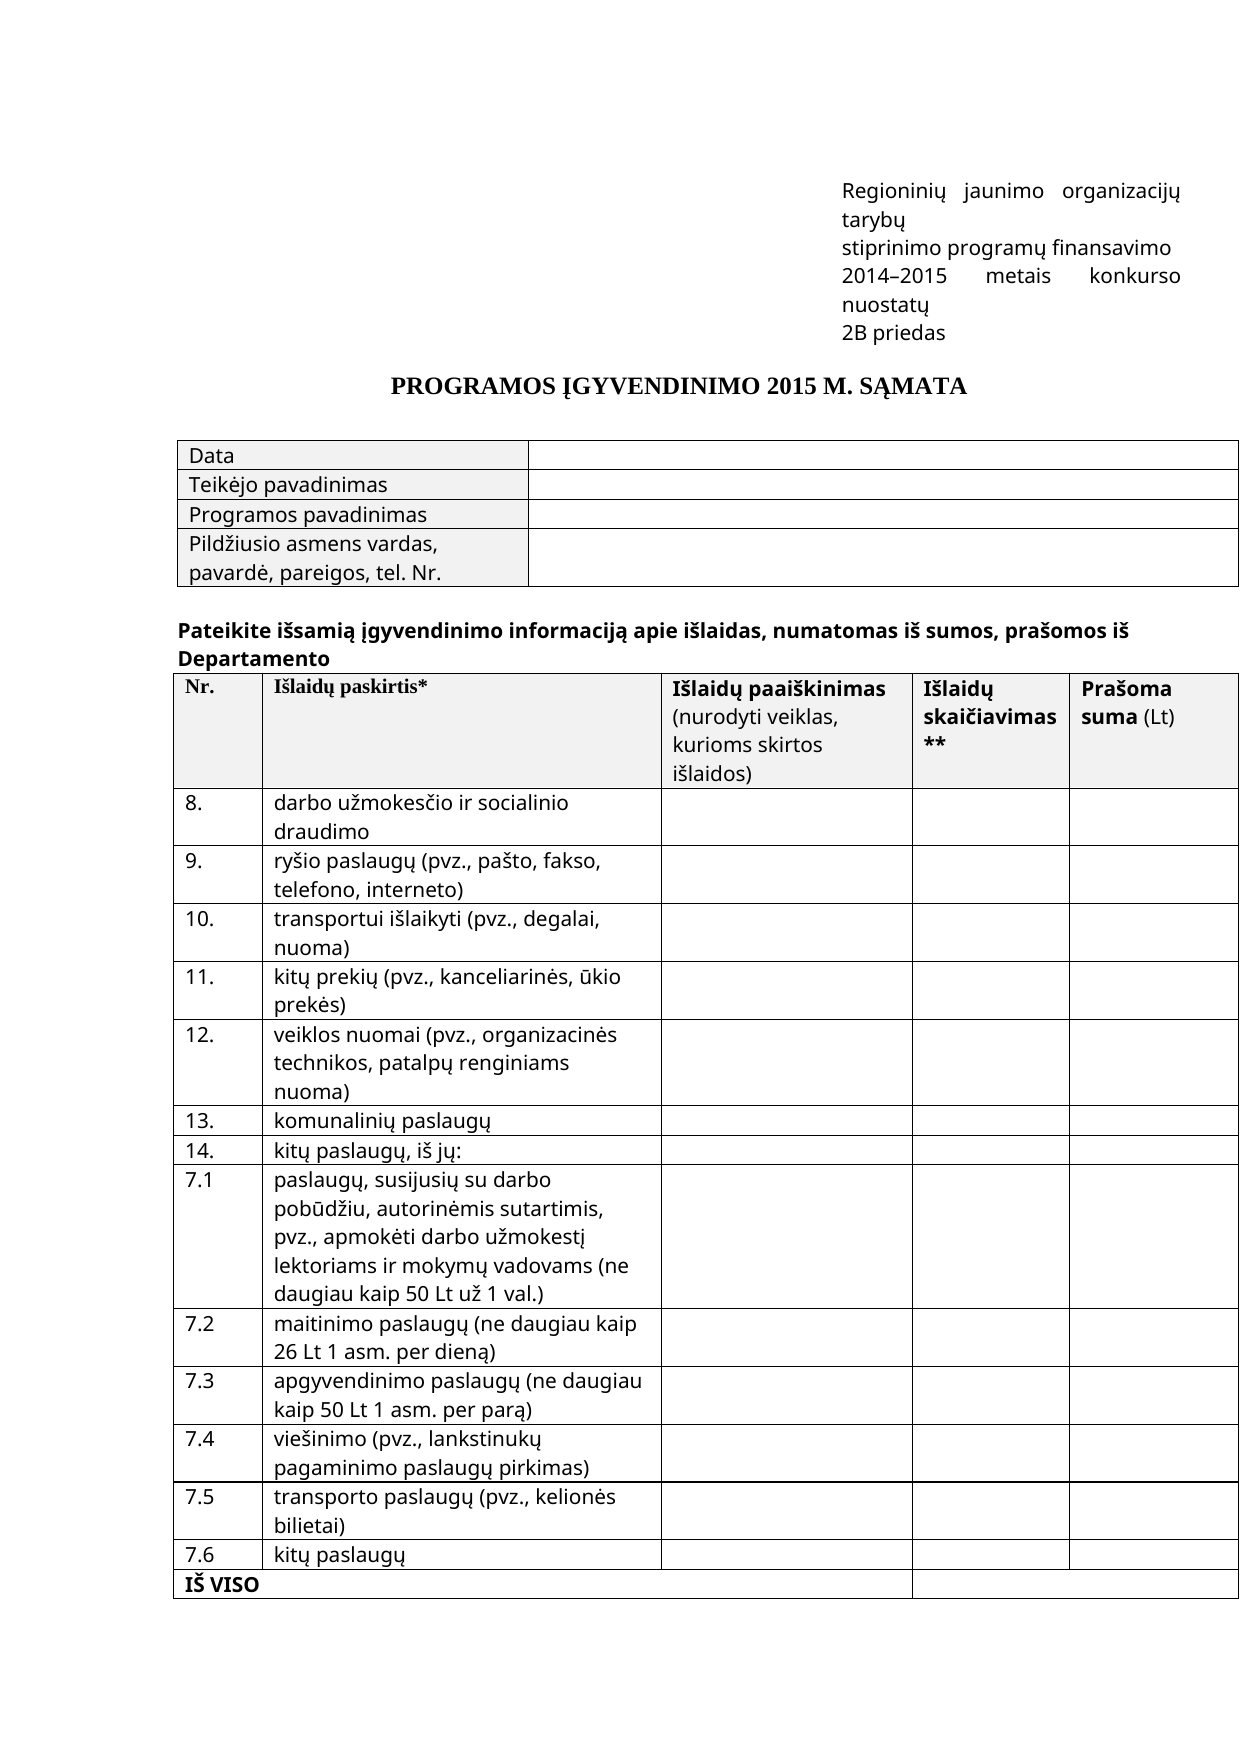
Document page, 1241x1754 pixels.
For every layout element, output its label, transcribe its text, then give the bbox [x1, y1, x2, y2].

table_cell kitų prekių (pvz., kanceliarinės, ūkio prekės) [263, 962, 661, 1019]
text Pateikite išsamią įgyvendinimo informaciją apie išlaidas, numatomas iš sumos, prašomos iš Departamento [177, 616, 1181, 673]
table_cell [913, 1106, 1069, 1135]
table_cell IŠ VISO [174, 1570, 912, 1598]
table_cell [1070, 1165, 1238, 1308]
table_cell transportui išlaikyti (pvz., degalai, nuoma) [263, 904, 661, 961]
table_cell [1070, 1020, 1238, 1105]
table_cell [662, 1165, 912, 1308]
table_cell [1070, 1106, 1238, 1135]
table_cell [1070, 1483, 1238, 1539]
table_cell Pildžiusio asmens vardas, pavardė, pareigos, tel. Nr. [178, 529, 528, 586]
text 2014–2015 metais konkurso nuostatų [842, 262, 1181, 318]
table_cell komunalinių paslaugų [263, 1106, 661, 1135]
table_cell apgyvendinimo paslaugų (ne daugiau kaip 50 Lt 1 asm. per parą) [263, 1367, 661, 1423]
table_cell 10. [174, 904, 262, 961]
table_cell [529, 470, 1238, 499]
table_cell [662, 1136, 912, 1164]
table_cell [662, 1425, 912, 1481]
table_cell [913, 789, 1069, 845]
text Regioninių jaunimo organizacijų tarybų [842, 176, 1181, 233]
table_cell 14. [174, 1136, 262, 1164]
table_cell [662, 1309, 912, 1366]
table_cell Programos pavadinimas [178, 500, 528, 528]
table_cell [662, 1106, 912, 1135]
table_header Nr. [174, 674, 262, 787]
table_cell 7.1 [174, 1165, 262, 1308]
table_cell [913, 1540, 1069, 1569]
table_cell [662, 1020, 912, 1105]
table_cell [913, 1020, 1069, 1105]
table_header Prašoma suma (Lt) [1070, 674, 1238, 787]
table_cell [1070, 962, 1238, 1019]
table_cell [913, 904, 1069, 961]
table_cell 8. [174, 789, 262, 845]
table_cell [662, 1540, 912, 1569]
table_header Išlaidų paskirtis* [263, 674, 661, 787]
table_cell [913, 1483, 1069, 1539]
table_cell [913, 846, 1069, 903]
table_header Išlaidų paaiškinimas (nurodyti veiklas, kurioms skirtos išlaidos) [662, 674, 912, 787]
table_cell Teikėjo pavadinimas [178, 470, 528, 499]
table_cell 7.6 [174, 1540, 262, 1569]
table_header Data [178, 441, 528, 469]
table_cell 12. [174, 1020, 262, 1105]
table_cell paslaugų, susijusių su darbo pobūdžiu, autorinėmis sutartimis, pvz., apmokėti darbo užmokestį lektoriams ir mokymų vadovams (ne daugiau kaip 50 Lt už 1 val.) [263, 1165, 661, 1308]
table_cell 9. [174, 846, 262, 903]
table_cell [1070, 789, 1238, 845]
table_cell 11. [174, 962, 262, 1019]
table_cell ryšio paslaugų (pvz., pašto, fakso, telefono, interneto) [263, 846, 661, 903]
table_cell maitinimo paslaugų (ne daugiau kaip 26 Lt 1 asm. per dieną) [263, 1309, 661, 1366]
table_cell [1070, 846, 1238, 903]
table_cell kitų paslaugų, iš jų: [263, 1136, 661, 1164]
table_cell viešinimo (pvz., lankstinukų pagaminimo paslaugų pirkimas) [263, 1425, 661, 1481]
table_cell [913, 1136, 1069, 1164]
table_cell darbo užmokesčio ir socialinio draudimo [263, 789, 661, 845]
table_cell [662, 1483, 912, 1539]
table_cell [913, 962, 1069, 1019]
table_cell [913, 1425, 1069, 1481]
table_cell [913, 1309, 1069, 1366]
table_cell [529, 500, 1238, 528]
table_cell [1070, 1540, 1238, 1569]
table_cell [662, 962, 912, 1019]
text PROGRAMOS ĮGYVENDINIMO 2015 M. SĄMATA [177, 371, 1181, 400]
table_cell [1070, 904, 1238, 961]
table_cell [913, 1367, 1069, 1423]
table_cell [1070, 1309, 1238, 1366]
table_cell 7.4 [174, 1425, 262, 1481]
table_cell [1070, 1425, 1238, 1481]
table_cell 7.5 [174, 1483, 262, 1539]
table_cell [1070, 1136, 1238, 1164]
table_cell 7.2 [174, 1309, 262, 1366]
table_cell [662, 789, 912, 845]
table_cell [1070, 1367, 1238, 1423]
table_header Išlaidų skaičiavimas** [913, 674, 1069, 787]
table_cell 7.3 [174, 1367, 262, 1423]
table_cell [662, 904, 912, 961]
table_cell [662, 846, 912, 903]
table_cell transporto paslaugų (pvz., kelionės bilietai) [263, 1483, 661, 1539]
text 2B priedas [842, 318, 1181, 347]
table_cell [529, 529, 1238, 586]
table_cell [913, 1570, 1238, 1598]
text stiprinimo programų finansavimo [842, 233, 1181, 262]
table_cell 13. [174, 1106, 262, 1135]
table_header [529, 441, 1238, 469]
table_cell kitų paslaugų [263, 1540, 661, 1569]
table_cell veiklos nuomai (pvz., organizacinės technikos, patalpų renginiams nuoma) [263, 1020, 661, 1105]
table_cell [662, 1367, 912, 1423]
table_cell [913, 1165, 1069, 1308]
